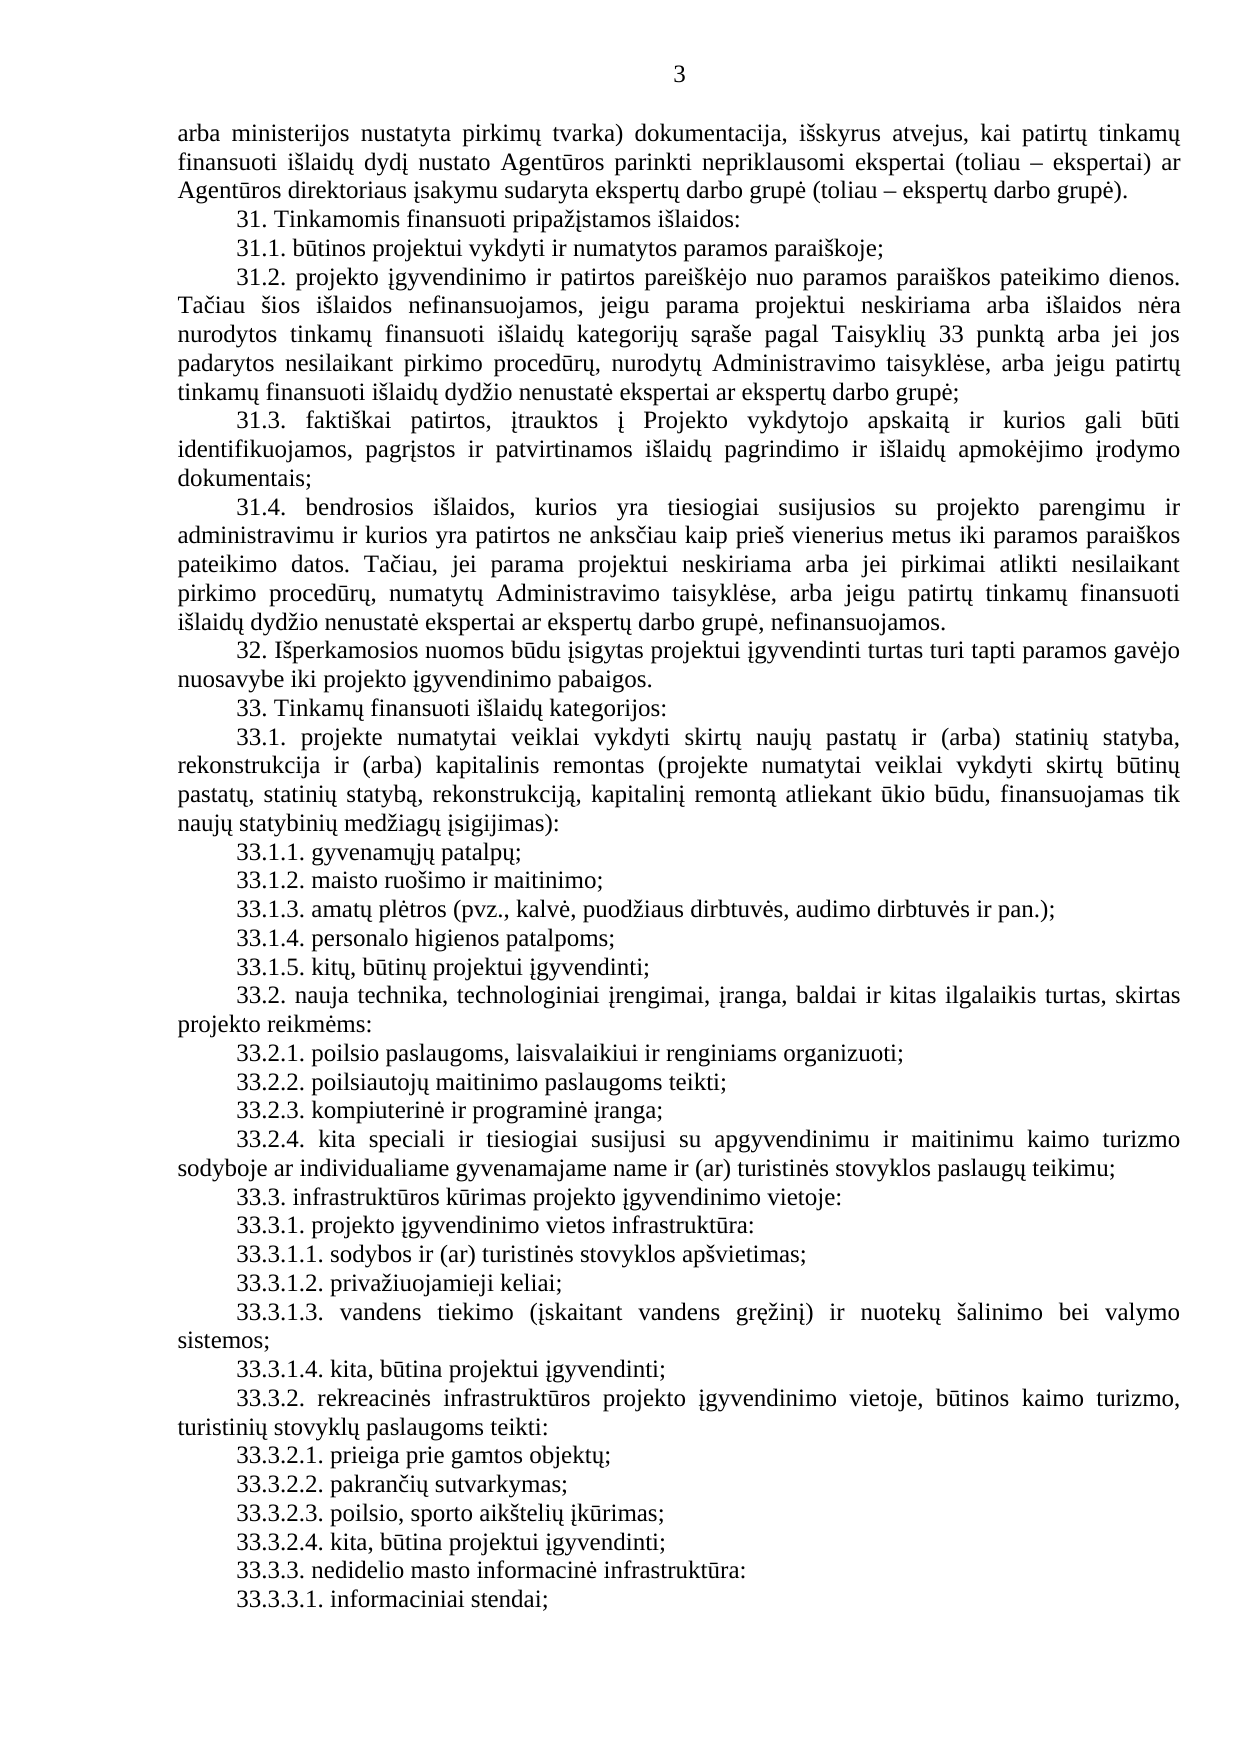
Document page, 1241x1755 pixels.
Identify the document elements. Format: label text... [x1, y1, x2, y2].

text 33.3.1.4. kita, būtina projektui įgyvendinti; [177, 1354, 1181, 1383]
text 31.2. projekto įgyvendinimo ir patirtos pareiškėjo nuo paramos paraiškos pateikimo dienos. Tačiau šios išlaidos nefinansuojamos, jeigu parama projektui neskiriama arba išlaidos nėra nurodytos tinkamų finansuoti išlaidų kategorijų sąraše pagal Taisyklių 33 punktą arba jei jos padarytos nesilaikant pirkimo procedūrų, nurodytų Administravimo taisyklėse, arba jeigu patirtų tinkamų finansuoti išlaidų dydžio nenustatė ekspertai ar ekspertų darbo grupė; [177, 262, 1181, 406]
text 33.3.2.1. prieiga prie gamtos objektų; [177, 1441, 1181, 1469]
text 33.1.1. gyvenamųjų patalpų; [177, 837, 1181, 866]
text 31. Tinkamomis finansuoti pripažįstamos išlaidos: [177, 204, 1181, 233]
text 33.1.4. personalo higienos patalpoms; [177, 923, 1181, 952]
text 33.3. infrastruktūros kūrimas projekto įgyvendinimo vietoje: [177, 1182, 1181, 1211]
text 33.1.5. kitų, būtinų projektui įgyvendinti; [177, 952, 1181, 981]
text 33.3.3. nedidelio masto informacinė infrastruktūra: [177, 1556, 1181, 1584]
text 33.2.4. kita speciali ir tiesiogiai susijusi su apgyvendinimu ir maitinimu kaimo turizmo sodyboje ar individualiame gyvenamajame name ir (ar) turistinės stovyklos paslaugų teikimu; [177, 1124, 1181, 1182]
text 33.3.2.2. pakrančių sutvarkymas; [177, 1469, 1181, 1498]
text 33.1. projekte numatytai veiklai vykdyti skirtų naujų pastatų ir (arba) statinių statyba, rekonstrukcija ir (arba) kapitalinis remontas (projekte numatytai veiklai vykdyti skirtų būtinų pastatų, statinių statybą, rekonstrukciją, kapitalinį remontą atliekant ūkio būdu, finansuojamas tik naujų statybinių medžiagų įsigijimas): [177, 722, 1181, 837]
text 33.2.3. kompiuterinė ir programinė įranga; [177, 1096, 1181, 1124]
text 33.3.1.2. privažiuojamieji keliai; [177, 1268, 1181, 1297]
text 33.3.2.4. kita, būtina projektui įgyvendinti; [177, 1527, 1181, 1556]
text 33.3.1.3. vandens tiekimo (įskaitant vandens gręžinį) ir nuotekų šalinimo bei valymo sistemos; [177, 1297, 1181, 1354]
text 33.3.2. rekreacinės infrastruktūros projekto įgyvendinimo vietoje, būtinos kaimo turizmo, turistinių stovyklų paslaugoms teikti: [177, 1383, 1181, 1441]
text 33.3.3.1. informaciniai stendai; [177, 1584, 1181, 1613]
text 33.1.2. maisto ruošimo ir maitinimo; [177, 866, 1181, 894]
text 32. Išperkamosios nuomos būdu įsigytas projektui įgyvendinti turtas turi tapti paramos gavėjo nuosavybe iki projekto įgyvendinimo pabaigos. [177, 636, 1181, 693]
text 33.2.2. poilsiautojų maitinimo paslaugoms teikti; [177, 1067, 1181, 1096]
text 33.3.2.3. poilsio, sporto aikštelių įkūrimas; [177, 1498, 1181, 1527]
text 33.2.1. poilsio paslaugoms, laisvalaikiui ir renginiams organizuoti; [177, 1038, 1181, 1067]
text 31.3. faktiškai patirtos, įtrauktos į Projekto vykdytojo apskaitą ir kurios gali būti identifikuojamos, pagrįstos ir patvirtinamos išlaidų pagrindimo ir išlaidų apmokėjimo įrodymo dokumentais; [177, 406, 1181, 492]
text arba ministerijos nustatyta pirkimų tvarka) dokumentacija, išskyrus atvejus, kai patirtų tinkamų finansuoti išlaidų dydį nustato Agentūros parinkti nepriklausomi ekspertai (toliau – ekspertai) ar Agentūros direktoriaus įsakymu sudaryta ekspertų darbo grupė (toliau – ekspertų darbo grupė). [177, 118, 1181, 204]
text 33.2. nauja technika, technologiniai įrengimai, įranga, baldai ir kitas ilgalaikis turtas, skirtas projekto reikmėms: [177, 981, 1181, 1038]
text 31.4. bendrosios išlaidos, kurios yra tiesiogiai susijusios su projekto parengimu ir administravimu ir kurios yra patirtos ne anksčiau kaip prieš vienerius metus iki paramos paraiškos pateikimo datos. Tačiau, jei parama projektui neskiriama arba jei pirkimai atlikti nesilaikant pirkimo procedūrų, numatytų Administravimo taisyklėse, arba jeigu patirtų tinkamų finansuoti išlaidų dydžio nenustatė ekspertai ar ekspertų darbo grupė, nefinansuojamos. [177, 492, 1181, 636]
text 33.3.1.1. sodybos ir (ar) turistinės stovyklos apšvietimas; [177, 1239, 1181, 1268]
text 31.1. būtinos projektui vykdyti ir numatytos paramos paraiškoje; [177, 233, 1181, 262]
text 33.3.1. projekto įgyvendinimo vietos infrastruktūra: [177, 1211, 1181, 1239]
text 33.1.3. amatų plėtros (pvz., kalvė, puodžiaus dirbtuvės, audimo dirbtuvės ir pan.); [177, 894, 1181, 923]
text 33. Tinkamų finansuoti išlaidų kategorijos: [177, 693, 1181, 722]
